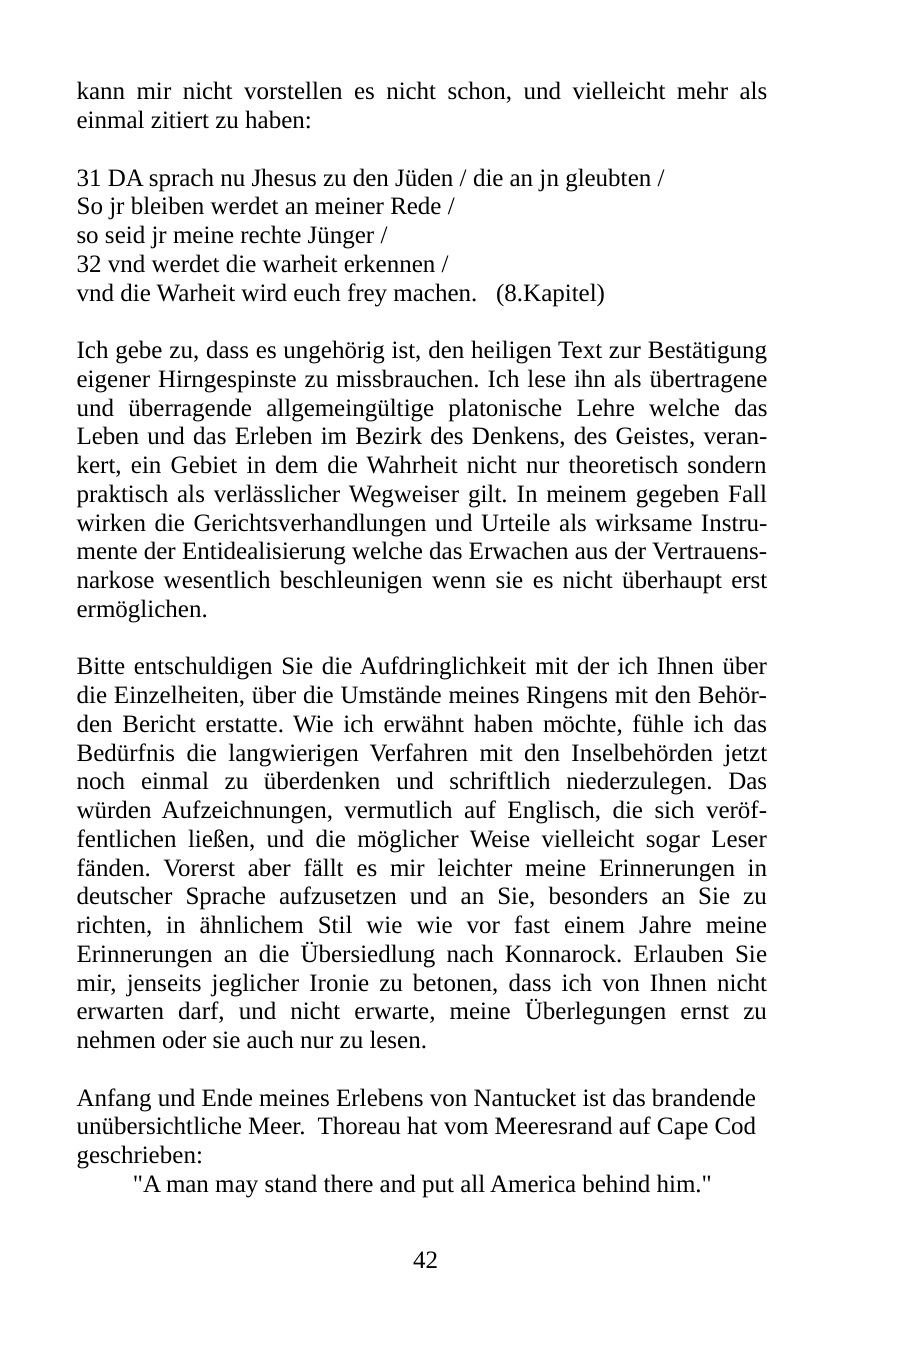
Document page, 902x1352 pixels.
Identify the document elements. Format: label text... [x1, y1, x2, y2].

text 31 DA sprach nu Jhesus zu den Jüden / die an jn gleubten / [76, 163, 768, 191]
text so seid jr meine rechte Jünger / [76, 220, 768, 249]
text Anfang und Ende meines Erlebens von Nantucket ist das brandende [76, 1083, 768, 1111]
text "A man may stand there and put all America behind him." [76, 1169, 768, 1198]
text vnd die Warheit wird euch frey machen. (8.Kapitel) [76, 278, 768, 306]
text geschrieben: [76, 1140, 768, 1169]
text Ich gebe zu, dass es ungehörig ist, den heiligen Text zur Bestätigung eigener Hirngespinste zu missbrauchen. Ich lese ihn als übertragene und überragende allgemeingültige platonische Lehre welche das Leben und das Erleben im Bezirk des Denkens, des Geistes, veran-kert, ein Gebiet in dem die Wahrheit nicht nur theoretisch sondern praktisch als verlässlicher Wegweiser gilt. In meinem gegeben Fall wirken die Gerichtsverhandlungen und Urteile als wirksame Instru-mente der Entidealisierung welche das Erwachen aus der Vertrauens-narkose wesentlich beschleunigen wenn sie es nicht überhaupt erst ermöglichen. [76, 335, 768, 623]
text 32 vnd werdet die warheit erkennen / [76, 249, 768, 278]
text unübersichtliche Meer. Thoreau hat vom Meeresrand auf Cape Cod [76, 1111, 768, 1140]
text So jr bleiben werdet an meiner Rede / [76, 191, 768, 220]
text Bitte entschuldigen Sie die Aufdringlichkeit mit der ich Ihnen über die Einzelheiten, über die Umstände meines Ringens mit den Behör-den Bericht erstatte. Wie ich erwähnt haben möchte, fühle ich das Bedürfnis die langwierigen Verfahren mit den Inselbehörden jetzt noch einmal zu überdenken und schriftlich niederzulegen. Das würden Aufzeichnungen, vermutlich auf Englisch, die sich veröf-fentlichen ließen, und die möglicher Weise vielleicht sogar Leser fänden. Vorerst aber fällt es mir leichter meine Erinnerungen in deutscher Sprache aufzusetzen und an Sie, besonders an Sie zu richten, in ähnlichem Stil wie wie vor fast einem Jahre meine Erinnerungen an die Übersiedlung nach Konnarock. Erlauben Sie mir, jenseits jeglicher Ironie zu betonen, dass ich von Ihnen nicht erwarten darf, und nicht erwarte, meine Überlegungen ernst zu nehmen oder sie auch nur zu lesen. [76, 651, 768, 1054]
text kann mir nicht vorstellen es nicht schon, und vielleicht mehr als einmal zitiert zu haben: [76, 76, 768, 134]
